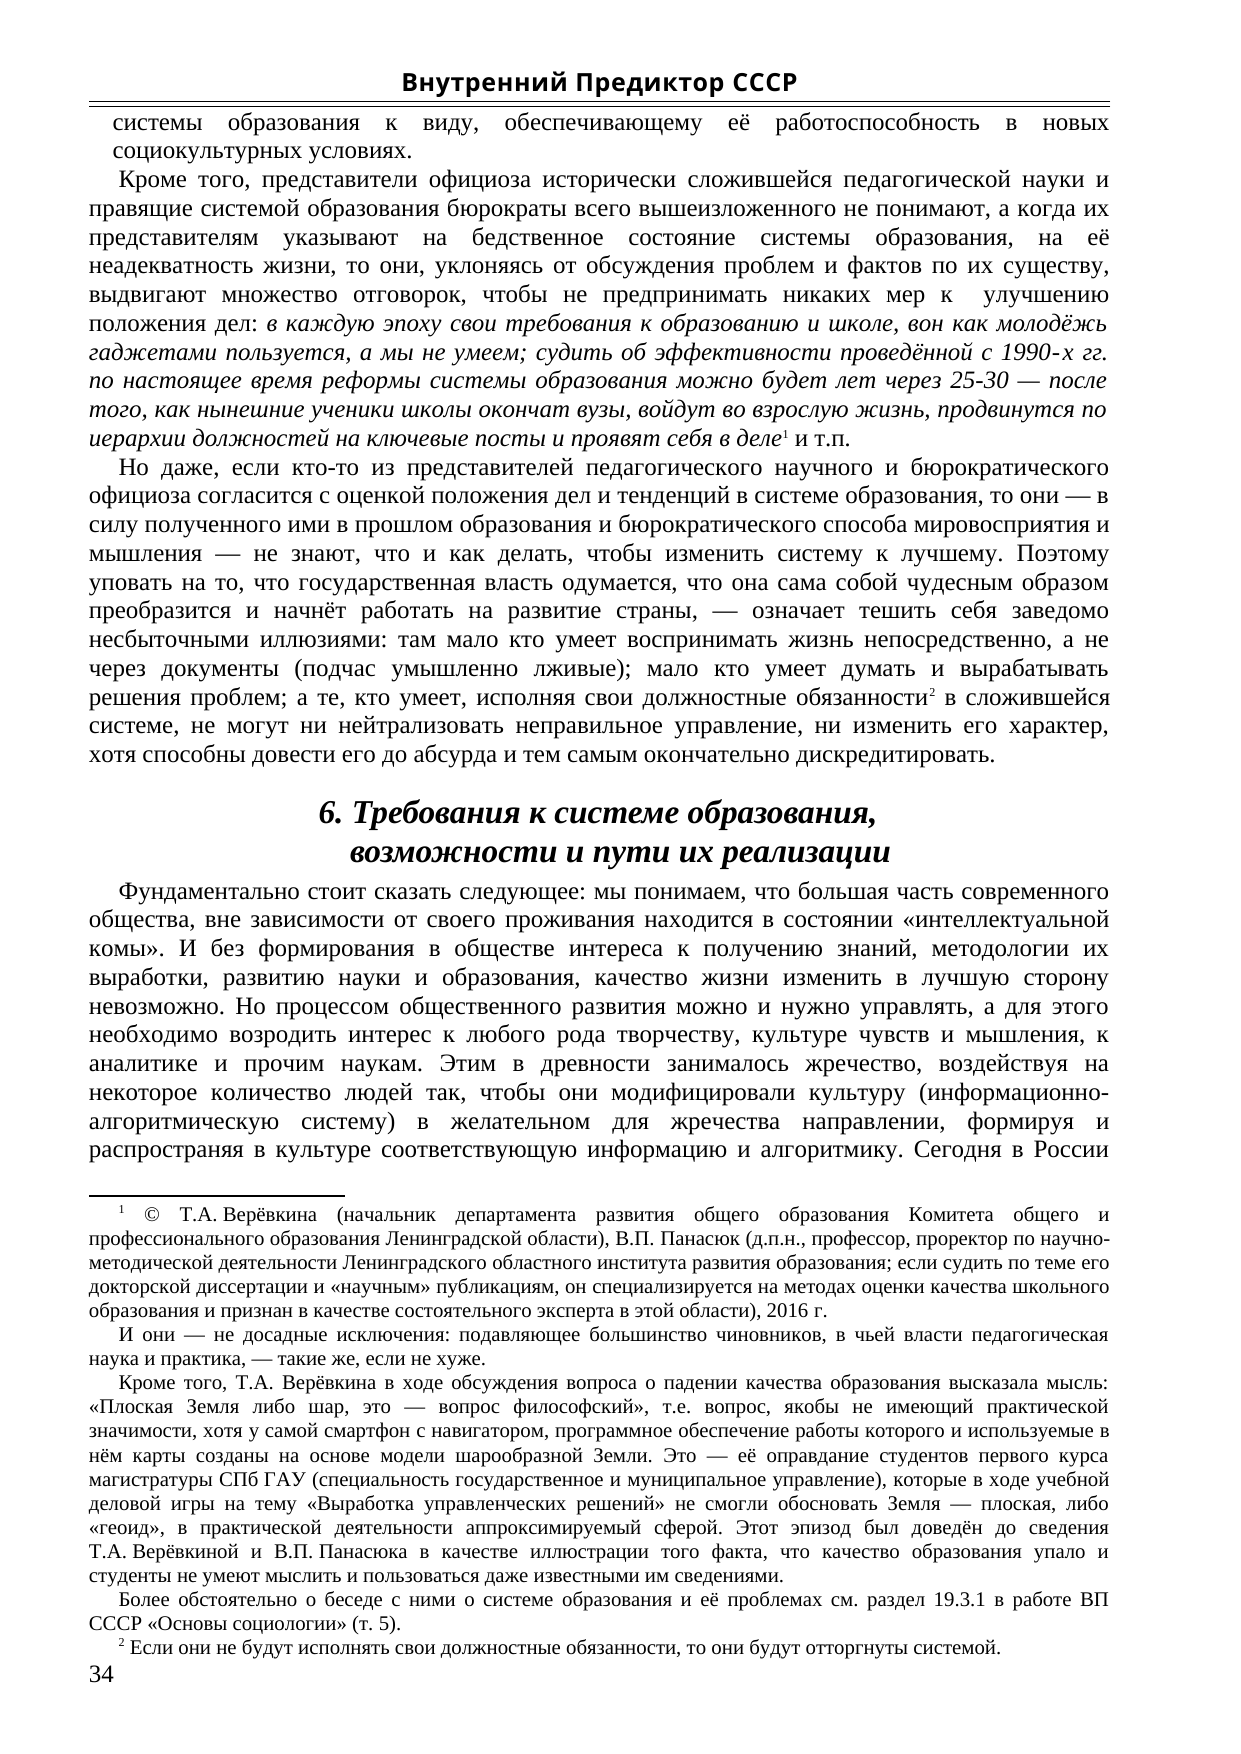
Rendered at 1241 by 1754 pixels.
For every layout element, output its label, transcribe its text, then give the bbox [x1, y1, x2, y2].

text Фундаментально стоит сказать следующее: мы понимаем, что большая часть современного общества, вне зависимости от своего проживания находится в состоянии «интеллектуальной комы». И без формирования в обществе интереса к получению знаний, методологии их выработки, развитию науки и образования, качество жизни изменить в лучшую сторону невозможно. Но процессом общественного развития можно и нужно управлять, а для этого необходимо возродить интерес к любого рода творчеству, культуре чувств и мышления, к аналитике и прочим наукам. Этим в древности занималось жречество, воздействуя на некоторое количество людей так, чтобы они модифицировали культуру (информационно-алгоритмическую систему) в желательном для жречества направлении, формируя и распространяя в культуре соответствующую информацию и алгоритмику. Сегодня в России [89, 876, 1110, 1163]
text Если они не будут исполнять свои должностные обязанности, то они будут отторгнуты системой. [89, 1635, 1110, 1659]
text Но даже, если кто-то из представителей педагогического научного и бюрократического официоза согласится с оценкой положения дел и тенденций в системе образования, то они — в силу полученного ими в прошлом образования и бюрократического способа мировосприятия и мышления — не знают, что и как делать, чтобы изменить систему к лучшему. Поэтому уповать на то, что государственная власть одумается, что она сама собой чудесным образом преобразится и начнёт работать на развитие страны, — означает тешить себя заведомо несбыточными иллюзиями: там мало кто умеет воспринимать жизнь непосредственно, а не через документы (подчас умышленно лживые); мало кто умеет думать и вырабатывать решения проблем; а те, кто умеет, исполняя свои должностные обязанности в сложившейся системе, не могут ни нейтрализовать неправильное управление, ни изменить его характер, хотя способны довести его до абсурда и тем самым окончательно дискредитировать. [89, 452, 1110, 768]
text Кроме того, представители официоза исторически сложившейся педагогической науки и правящие системой образования бюрократы всего вышеизложенного не понимают, а когда их представителям указывают на бедственное состояние системы образования, на её неадекватность жизни, то они, уклоняясь от обсуждения проблем и фактов по их существу, выдвигают множество отговорок, чтобы не предпринимать никаких мер к улучшению положения дел: в каждую эпоху свои требования к образованию и школе, вон как молодёжь гаджетами пользуется, а мы не умеем; судить об эффективности проведённой с 1990‑х гг. по настоящее время реформы системы образования можно будет лет через 25-30 — после того, как нынешние ученики школы окончат вузы, войдут во взрослую жизнь, продвинутся по иерархии должностей на ключевые посты и проявят себя в деле и т.п. [89, 164, 1110, 452]
text Более обстоятельно о беседе с ними о системе образования и её проблемах см. раздел 19.3.1 в работе ВП СССР «Основы социологии» (т. 5). [89, 1587, 1110, 1635]
text И они — не досадные исключения: подавляющее большинство чиновников, в чьей власти педагогическая наука и практика, — такие же, если не хуже. [89, 1322, 1110, 1370]
text © Т.А. Верёвкина (начальник департамента развития общего образования Комитета общего и профессионального образования Ленинградской области), В.П. Панасюк (д.п.н., профессор, проректор по научно-методической деятельности Ленинградского областного института развития образования; если судить по теме его докторской диссертации и «научным» публикациям, он специализируется на методах оценки качества школьного образования и признан в качестве состоятельного эксперта в этой области), 2016 г. [89, 1202, 1110, 1322]
text Кроме того, Т.А. Верёвкина в ходе обсуждения вопроса о падении качества образования высказала мысль: «Плоская Земля либо шар, это — вопрос философский», т.е. вопрос, якобы не имеющий практической значимости, хотя у самой смартфон с навигатором, программное обеспечение работы которого и используемые в нём карты созданы на основе модели шарообразной Земли. Это — её оправдание студентов первого курса магистратуры СПб ГАУ (специальность государственное и муниципальное управление), которые в ходе учебной деловой игры на тему «Выработка управленческих решений» не смогли обосновать Земля — плоская, либо «геоид», в практической деятельности аппроксимируемый сферой. Этот эпизод был доведён до сведения Т.А. Верёвкиной и В.П. Панасюка в качестве иллюстрации того факта, что качество образования упало и студенты не умеют мыслить и пользоваться даже известными им сведениями. [89, 1370, 1110, 1587]
list системы образования к виду, обеспечивающему её работоспособность в новых социокультурных условиях. [94, 107, 1110, 164]
subtitle 6. Требования к системе образования, возможности и пути их реализации [89, 793, 1110, 869]
